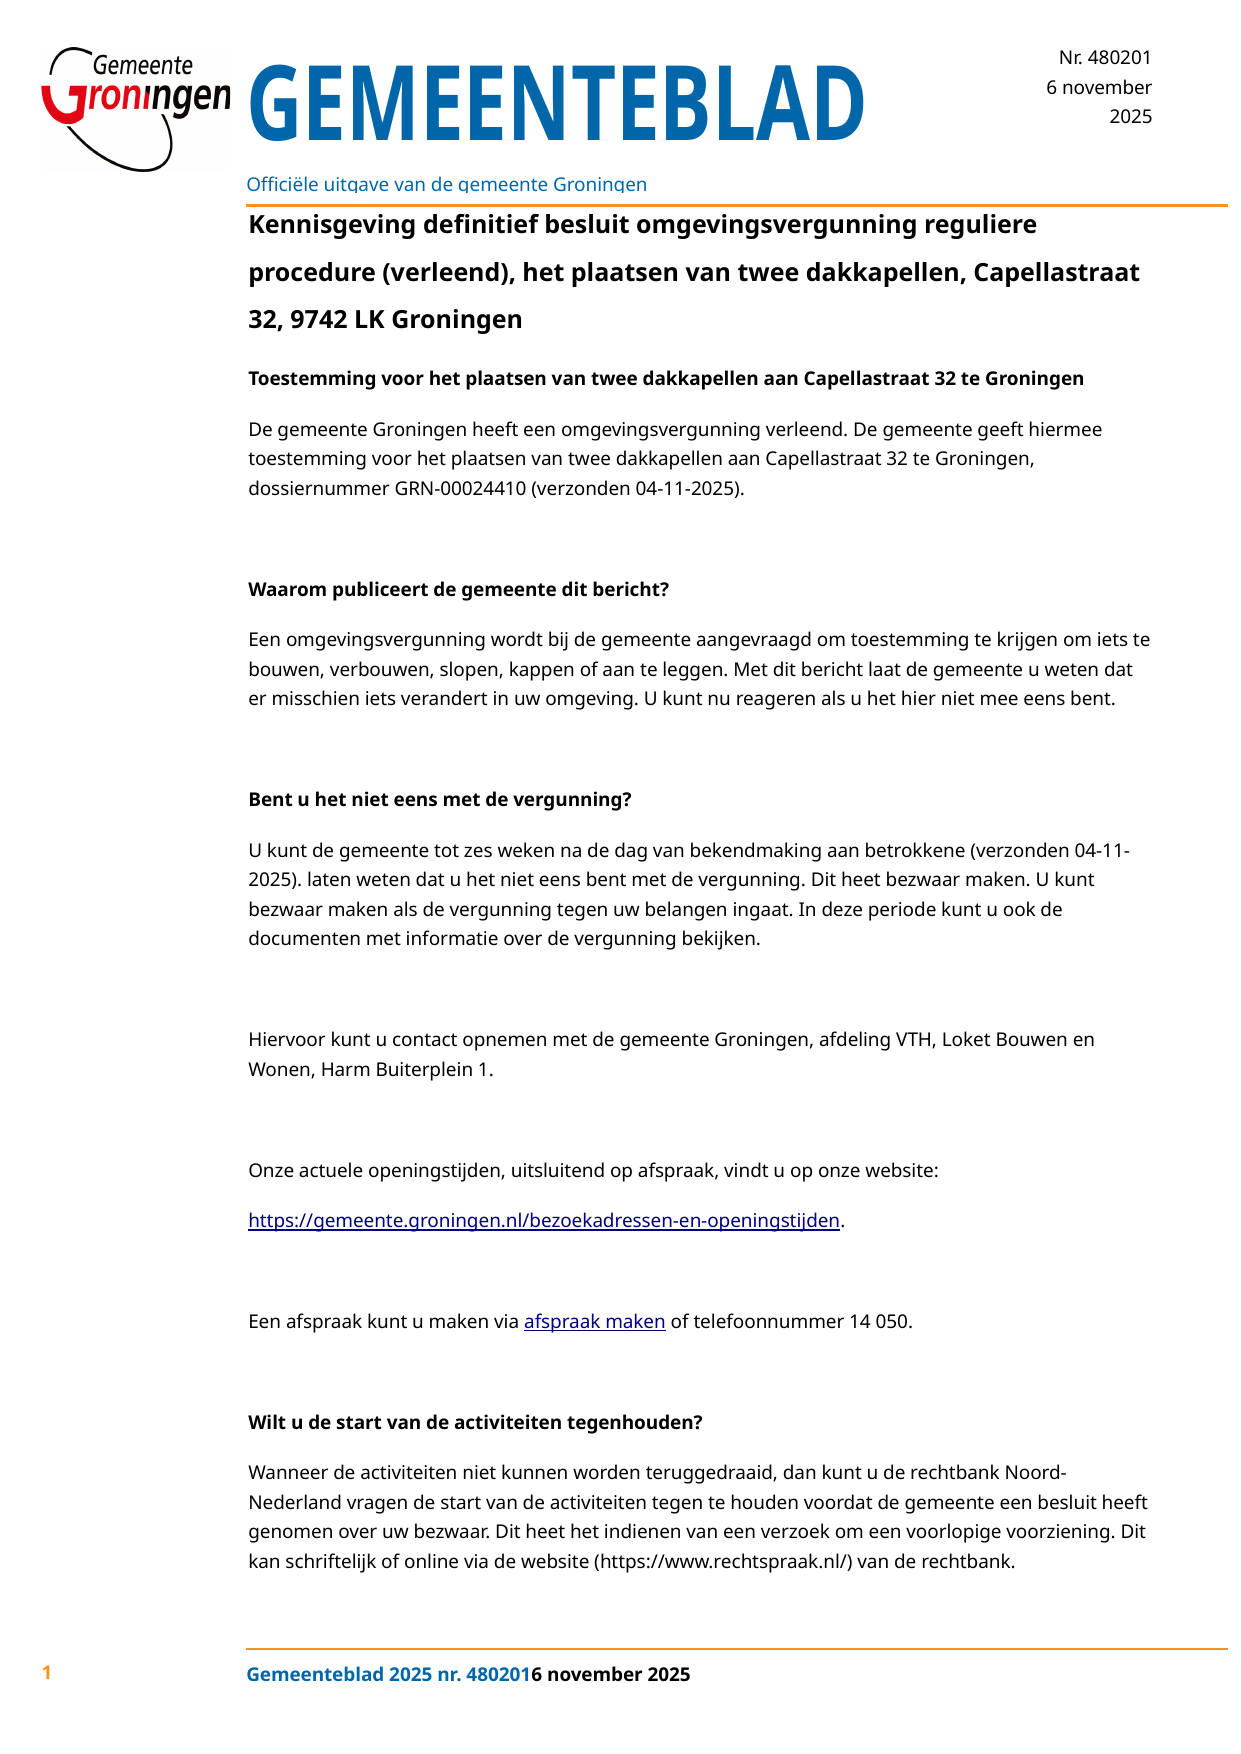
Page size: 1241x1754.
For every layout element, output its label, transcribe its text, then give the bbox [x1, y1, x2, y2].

text Onze actuele openingstijden, uitsluitend op afspraak, vindt u op onze website: [248, 1157, 1152, 1182]
text Hiervoor kunt u contact opnemen met de gemeente Groningen, afdeling VTH, Loket Bouwen en Wonen, Harm Buiterplein 1. [248, 1026, 1152, 1082]
text Bent u het niet eens met de vergunning? [248, 786, 1152, 812]
picture [41, 47, 231, 172]
text De gemeente Groningen heeft een omgevingsvergunning verleend. De gemeente geeft hiermee toestemming voor het plaatsen van twee dakkapellen aan Capellastraat 32 te Groningen, dossiernummer GRN-00024410 (verzonden 04-11-2025). [248, 416, 1152, 501]
text Toestemming voor het plaatsen van twee dakkapellen aan Capellastraat 32 te Groningen [248, 366, 1152, 391]
text Wilt u de start van de activiteiten tegenhouden? [248, 1409, 1152, 1434]
text Een omgevingsvergunning wordt bij de gemeente aangevraagd om toestemming te krijgen om iets te bouwen, verbouwen, slopen, kappen of aan te leggen. Met dit bericht laat de gemeente u weten dat er misschien iets verandert in uw omgeving. U kunt nu reageren als u het hier niet mee eens bent. [248, 626, 1152, 711]
text U kunt de gemeente tot zes weken na de dag van bekendmaking aan betrokkene (verzonden 04-11-2025). laten weten dat u het niet eens bent met de vergunning. Dit heet bezwaar maken. U kunt bezwaar maken als de vergunning tegen uw belangen ingaat. In deze periode kunt u ook de documenten met informatie over de vergunning bekijken. [248, 837, 1152, 951]
text Waarom publiceert de gemeente dit bericht? [248, 576, 1152, 602]
text https://gemeente.groningen.nl/bezoekadressen-en-openingstijden. [248, 1207, 1152, 1233]
text Wanneer de activiteiten niet kunnen worden teruggedraaid, dan kunt u de rechtbank Noord-Nederland vragen de start van de activiteiten tegen te houden voordat de gemeente een besluit heeft genomen over uw bezwaar. Dit heet het indienen van een verzoek om een voorlopige voorziening. Dit kan schriftelijk of online via de website (https://www.rechtspraak.nl/) van de rechtbank. [248, 1459, 1152, 1574]
text Een afspraak kunt u maken via afspraak maken of telefoonnummer 14 050. [248, 1308, 1152, 1334]
text Kennisgeving definitief besluit omgevingsvergunning reguliere procedure (verleend), het plaatsen van twee dakkapellen, Capellastraat 32, 9742 LK Groningen [248, 207, 1152, 336]
